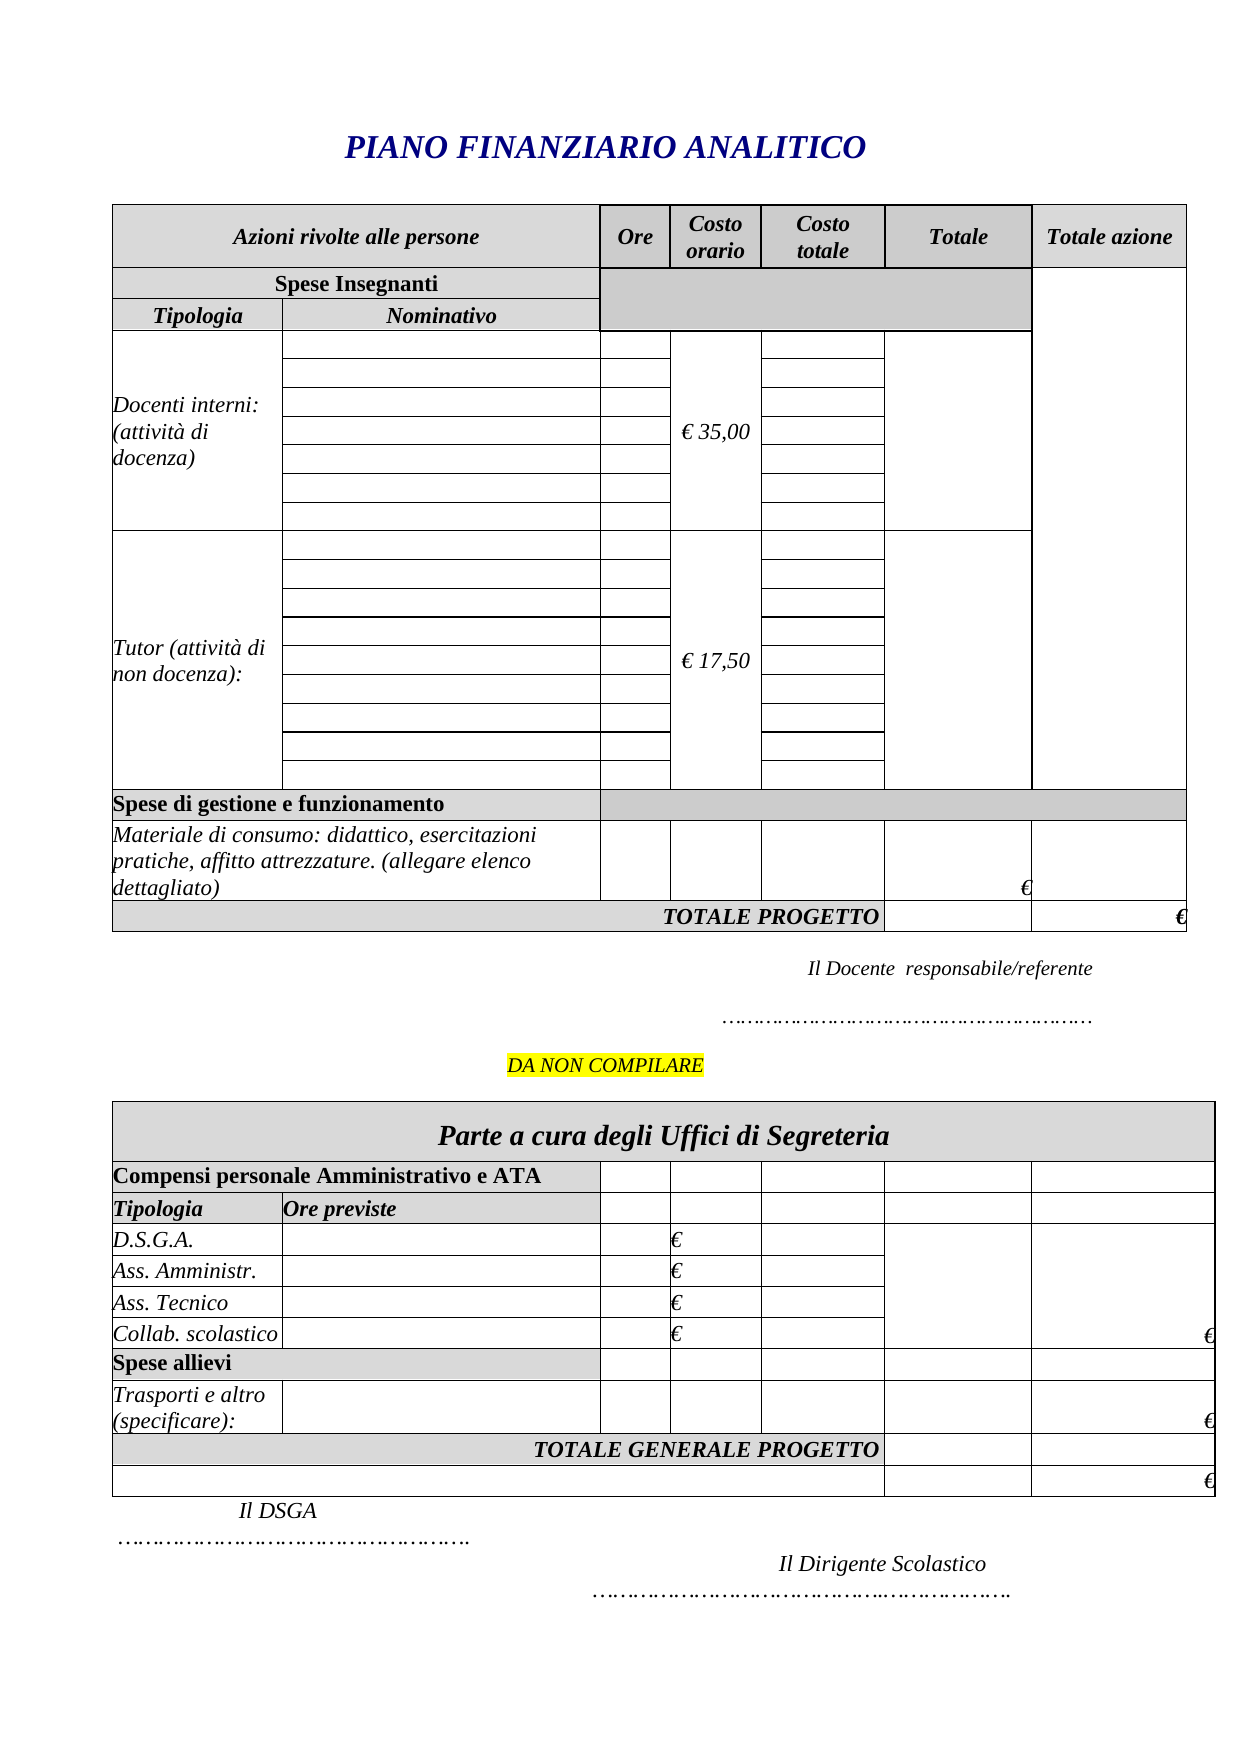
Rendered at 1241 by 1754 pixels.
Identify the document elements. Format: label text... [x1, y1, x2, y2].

table_cell [283, 733, 600, 760]
table_cell [762, 1287, 884, 1317]
table_cell [283, 1381, 600, 1433]
table_cell [601, 733, 670, 760]
table_cell [762, 503, 884, 530]
table_cell [283, 1224, 600, 1254]
table_cell [885, 901, 1031, 931]
table_cell [601, 790, 1186, 820]
table_cell [601, 646, 670, 674]
table_cell [762, 589, 884, 616]
table_cell [762, 445, 884, 473]
table_cell [1032, 1434, 1214, 1464]
table_cell Compensi personale Amministrativo e ATA [113, 1162, 600, 1192]
table_header Costo totale [762, 206, 884, 267]
table_cell [762, 733, 884, 760]
table_cell [601, 1256, 670, 1286]
table_cell [762, 821, 884, 900]
table_cell [762, 359, 884, 387]
table_cell [762, 1381, 884, 1433]
table_cell Ass. Tecnico [113, 1287, 282, 1317]
text PIANO FINANZIARIO ANALITICO [118, 127, 1093, 166]
table_cell [601, 821, 670, 900]
table_cell [283, 359, 600, 387]
table_cell [283, 474, 600, 502]
table_cell [1032, 1193, 1214, 1223]
table_cell [601, 589, 670, 616]
table_cell [671, 1349, 761, 1379]
table_cell [283, 331, 600, 358]
table_cell [601, 618, 670, 645]
table_cell [601, 1381, 670, 1433]
table_cell [762, 560, 884, 588]
table_cell [885, 531, 1031, 789]
table_cell [762, 531, 884, 559]
table_cell [283, 1287, 600, 1317]
table_cell [601, 332, 670, 358]
table_cell [601, 560, 670, 588]
table_header Parte a cura degli Uffici di Segreteria [113, 1102, 1214, 1161]
table_cell [601, 761, 670, 789]
table_cell Ore previste [283, 1193, 600, 1223]
table_cell € [1032, 1466, 1214, 1496]
table_cell Spese di gestione e funzionamento [113, 790, 600, 820]
table_cell [671, 1162, 761, 1192]
table_cell TOTALE PROGETTO [113, 901, 884, 931]
table_cell [283, 646, 600, 674]
table_cell [283, 761, 600, 789]
table_cell [1033, 268, 1186, 789]
table_cell € [671, 1318, 761, 1348]
table_cell [283, 675, 600, 703]
table_cell [1032, 1349, 1214, 1379]
table_cell [885, 1466, 1031, 1496]
table_cell [762, 646, 884, 674]
table_cell [601, 531, 670, 559]
table_cell Tipologia [113, 299, 282, 329]
table_cell [601, 388, 670, 416]
table_cell [762, 618, 884, 645]
table_cell Nominativo [283, 299, 599, 329]
table_cell [762, 675, 884, 703]
table_cell € [671, 1287, 761, 1317]
table_cell € 35,00 [671, 332, 761, 530]
table_cell [601, 1193, 670, 1223]
table_cell [601, 445, 670, 473]
table_cell [283, 503, 600, 530]
table_cell [671, 1381, 761, 1433]
table_header Totale [886, 206, 1031, 267]
table_cell [601, 1318, 670, 1348]
table_cell [601, 1349, 670, 1379]
table_cell [283, 704, 600, 731]
table_cell [113, 1466, 884, 1496]
table_cell [283, 1256, 600, 1286]
table_cell [601, 417, 670, 444]
table_cell [885, 1381, 1031, 1433]
table_cell [885, 1162, 1031, 1192]
table_cell [1032, 1162, 1214, 1192]
table_cell [283, 531, 600, 559]
table_cell [762, 332, 884, 358]
table_cell [601, 1224, 670, 1254]
table_cell [762, 1224, 884, 1254]
table_cell € [1032, 1224, 1214, 1348]
table_header Ore [601, 206, 669, 267]
table_cell [601, 1162, 670, 1192]
table_cell [601, 474, 670, 502]
table_cell [283, 388, 600, 416]
table_cell Collab. scolastico [113, 1318, 282, 1348]
table_cell [762, 1349, 884, 1379]
table_header Costo orario [671, 206, 760, 267]
text Il Docente responsabile/referente [118, 932, 1093, 980]
table_cell [762, 1162, 884, 1192]
table_cell [762, 1318, 884, 1348]
table_cell Spese Insegnanti [113, 268, 599, 298]
table_cell [762, 417, 884, 444]
text Il Dirigente Scolastico [118, 1549, 1137, 1576]
table_cell Ass. Amministr. [113, 1256, 282, 1286]
table_cell [671, 821, 761, 900]
table_header Totale azione [1033, 205, 1186, 267]
table_cell [762, 474, 884, 502]
table_cell Tutor (attività di non docenza): [113, 531, 282, 789]
text ……………………………………………. [118, 1523, 1093, 1549]
table_cell [601, 675, 670, 703]
table_cell [601, 503, 670, 530]
table_cell [601, 704, 670, 731]
table_cell € [1032, 901, 1186, 931]
table_cell D.S.G.A. [113, 1224, 282, 1254]
table_cell [283, 618, 600, 645]
table_cell [885, 1193, 1031, 1223]
table_cell [885, 1349, 1031, 1379]
table_cell [885, 1224, 1031, 1348]
table_cell [601, 359, 670, 387]
table_cell [885, 1434, 1031, 1464]
table_cell Docenti interni: (attività di docenza) [113, 331, 282, 530]
table_cell [762, 388, 884, 416]
table_cell [671, 1193, 761, 1223]
table_cell Tipologia [113, 1193, 282, 1223]
table_cell [283, 1318, 600, 1348]
table_cell [762, 704, 884, 731]
table_cell € [885, 821, 1031, 900]
text …………………………………….………………. [118, 1576, 1137, 1626]
table_cell [885, 332, 1031, 530]
table_cell € [671, 1256, 761, 1286]
table_cell € [1032, 1381, 1214, 1433]
table_cell [762, 761, 884, 789]
table_cell [283, 560, 600, 588]
table_cell Trasporti e altro (specificare): [113, 1381, 282, 1433]
text DA NON COMPILARE [118, 1053, 1093, 1077]
table_cell Spese allievi [113, 1349, 600, 1379]
table_cell € 17,50 [671, 531, 761, 789]
table_cell [601, 1287, 670, 1317]
table_cell [283, 445, 600, 473]
table_cell [762, 1193, 884, 1223]
table_cell [601, 269, 1031, 329]
table_cell [283, 417, 600, 444]
table_cell [1032, 821, 1186, 900]
text …………………………………………………… [634, 980, 1093, 1028]
table_header Azioni rivolte alle persone [113, 205, 599, 267]
text Il DSGA [118, 1497, 1093, 1523]
table_cell € [671, 1224, 761, 1254]
table_cell Materiale di consumo: didattico, esercitazioni pratiche, affitto attrezzature. (allegare elenco dettagliato) [113, 821, 600, 900]
table_cell TOTALE GENERALE PROGETTO [113, 1434, 884, 1464]
table_cell [762, 1256, 884, 1286]
table_cell [283, 589, 600, 616]
